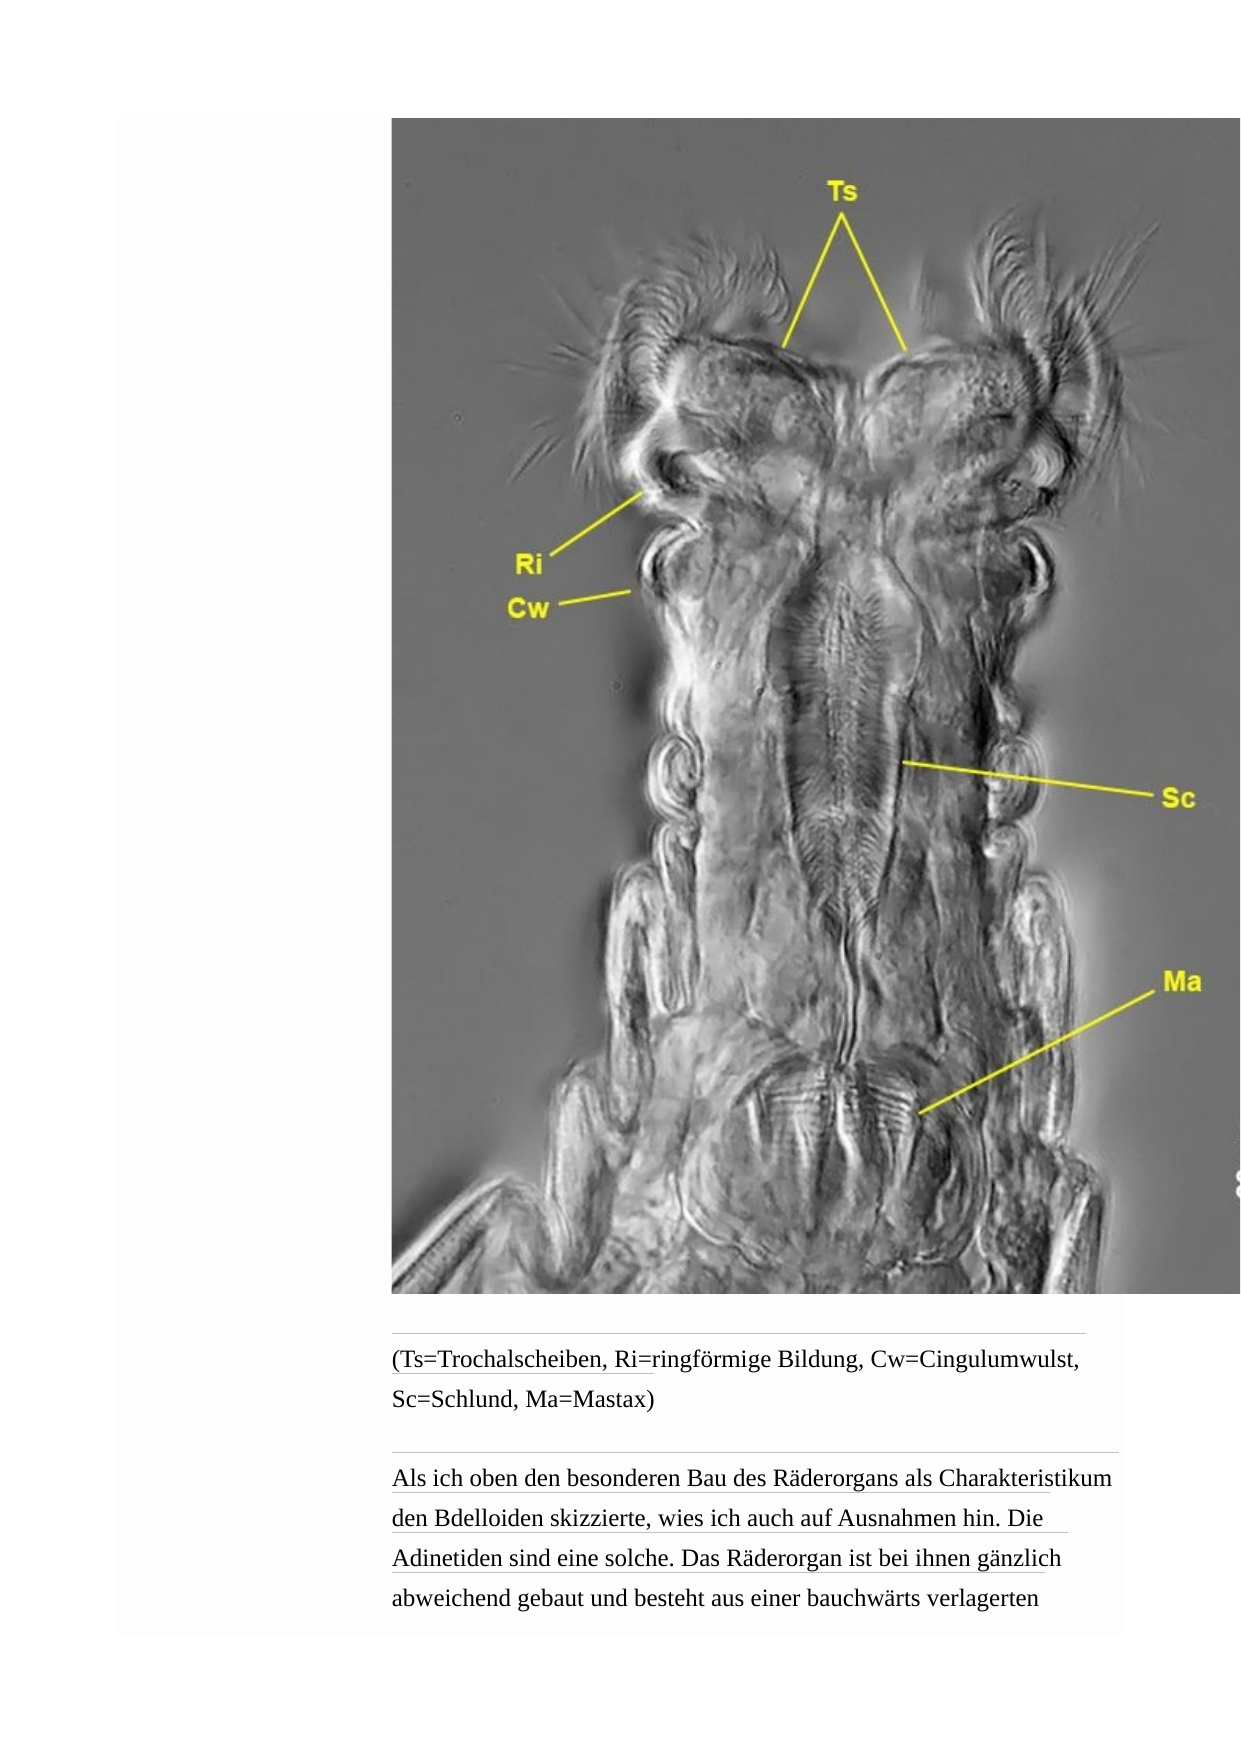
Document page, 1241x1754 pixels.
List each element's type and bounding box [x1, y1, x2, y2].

picture [391, 118, 1241, 1294]
